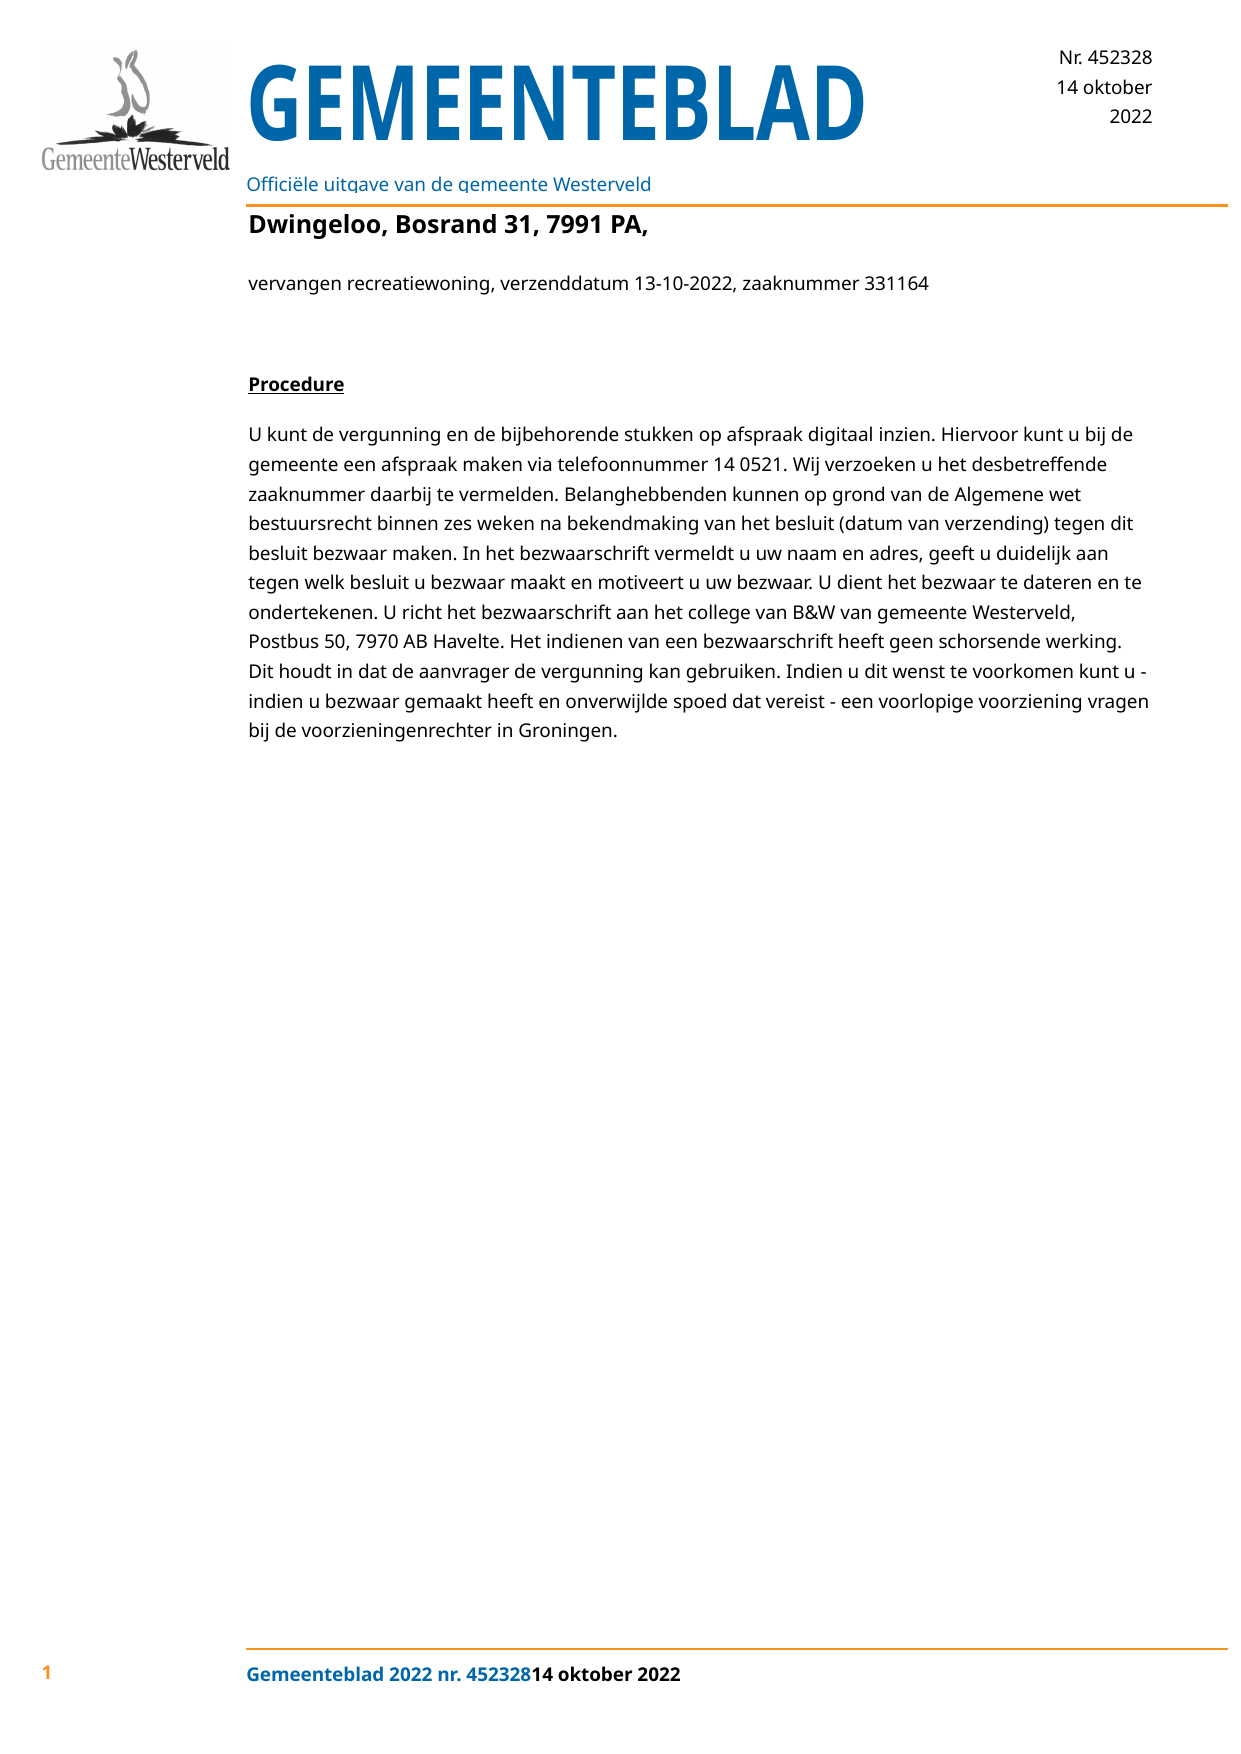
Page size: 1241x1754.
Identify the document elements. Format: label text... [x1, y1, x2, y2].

picture [41, 47, 231, 172]
text vervangen recreatiewoning, verzenddatum 13-10-2022, zaaknummer 331164 [248, 270, 1152, 296]
text U kunt de vergunning en de bijbehorende stukken op afspraak digitaal inzien. Hiervoor kunt u bij de gemeente een afspraak maken via telefoonnummer 14 0521. Wij verzoeken u het desbetreffende zaaknummer daarbij te vermelden. Belanghebbenden kunnen op grond van de Algemene wet bestuursrecht binnen zes weken na bekendmaking van het besluit (datum van verzending) tegen dit besluit bezwaar maken. In het bezwaarschrift vermeldt u uw naam en adres, geeft u duidelijk aan tegen welk besluit u bezwaar maakt en motiveert u uw bezwaar. U dient het bezwaar te dateren en te ondertekenen. U richt het bezwaarschrift aan het college van B&W van gemeente Westerveld, Postbus 50, 7970 AB Havelte. Het indienen van een bezwaarschrift heeft geen schorsende werking. Dit houdt in dat de aanvrager de vergunning kan gebruiken. Indien u dit wenst te voorkomen kunt u - indien u bezwaar gemaakt heeft en onverwijlde spoed dat vereist - een voorlopige voorziening vragen bij de voorzieningenrechter in Groningen. [248, 422, 1152, 743]
text Dwingeloo, Bosrand 31, 7991 PA, [248, 207, 1152, 241]
text Procedure [248, 371, 1152, 397]
